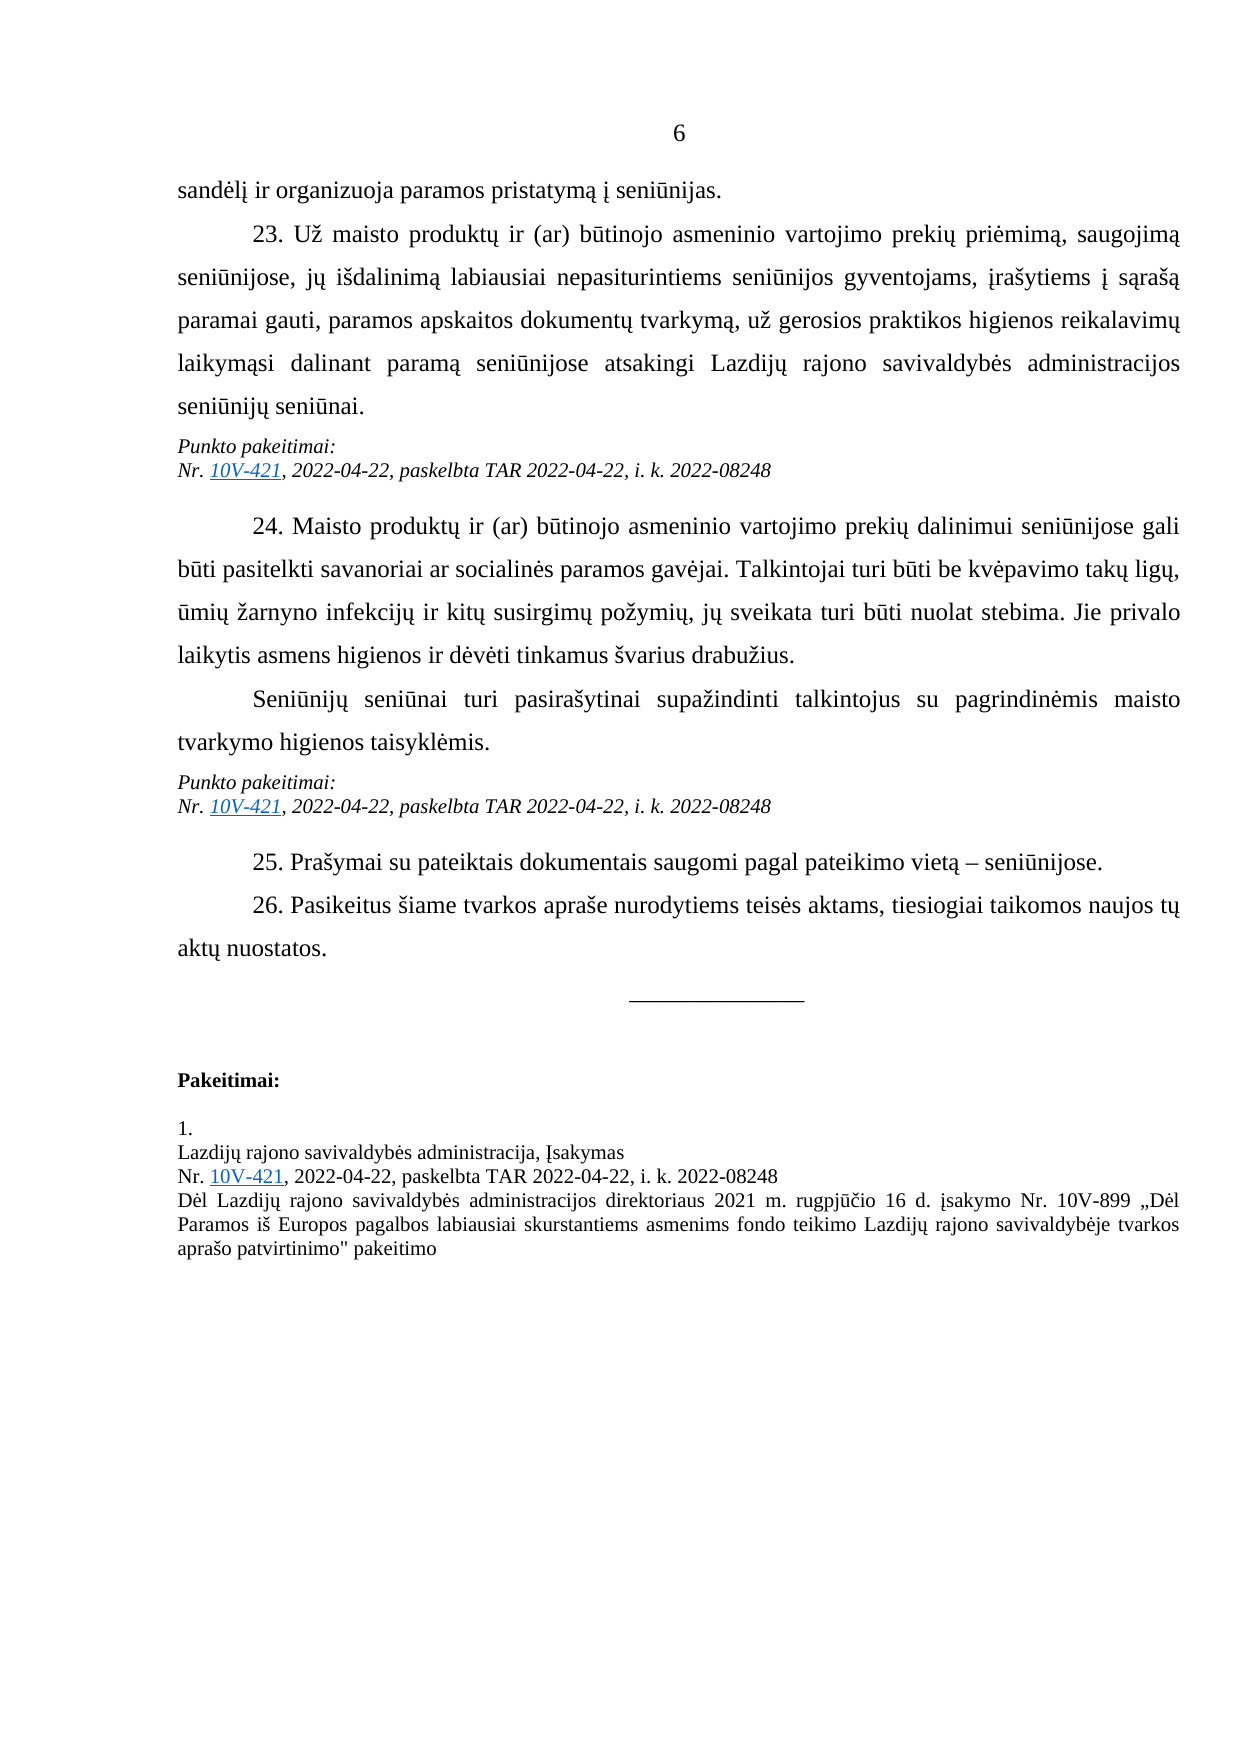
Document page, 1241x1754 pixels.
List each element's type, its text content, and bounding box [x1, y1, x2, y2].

text Punkto pakeitimai: [177, 770, 1181, 794]
text 25. Prašymai su pateiktais dokumentais saugomi pagal pateikimo vietą – seniūnijose. [177, 847, 1181, 876]
text Pakeitimai: [177, 1067, 1181, 1092]
text Punkto pakeitimai: [177, 434, 1181, 458]
text Lazdijų rajono savivaldybės administracija, Įsakymas [177, 1140, 1181, 1164]
text 1. [177, 1116, 1181, 1140]
text 24. Maisto produktų ir (ar) būtinojo asmeninio vartojimo prekių dalinimui seniūnijose gali būti pasitelkti savanoriai ar socialinės paramos gavėjai. Talkintojai turi būti be kvėpavimo takų ligų, ūmių žarnyno infekcijų ir kitų susirgimų požymių, jų sveikata turi būti nuolat stebima. Jie privalo laikytis asmens higienos ir dėvėti tinkamus švarius drabužius. [177, 511, 1181, 669]
text sandėlį ir organizuoja paramos pristatymą į seniūnijas. [177, 176, 1181, 204]
text 26. Pasikeitus šiame tvarkos apraše nurodytiems teisės aktams, tiesiogiai taikomos naujos tų aktų nuostatos. [177, 890, 1181, 962]
text Nr. 10V-421, 2022-04-22, paskelbta TAR 2022-04-22, i. k. 2022-08248 [177, 458, 1181, 482]
text Nr. 10V-421, 2022-04-22, paskelbta TAR 2022-04-22, i. k. 2022-08248 [177, 794, 1181, 818]
text Dėl Lazdijų rajono savivaldybės administracijos direktoriaus 2021 m. rugpjūčio 16 d. įsakymo Nr. 10V-899 „Dėl Paramos iš Europos pagalbos labiausiai skurstantiems asmenims fondo teikimo Lazdijų rajono savivaldybėje tvarkos aprašo patvirtinimo" pakeitimo [177, 1188, 1181, 1260]
text Seniūnijų seniūnai turi pasirašytinai supažindinti talkintojus su pagrindinėmis maisto tvarkymo higienos taisyklėmis. [177, 684, 1181, 756]
text Nr. 10V-421, 2022-04-22, paskelbta TAR 2022-04-22, i. k. 2022-08248 [177, 1164, 1181, 1188]
text 23. Už maisto produktų ir (ar) būtinojo asmeninio vartojimo prekių priėmimą, saugojimą seniūnijose, jų išdalinimą labiausiai nepasiturintiems seniūnijos gyventojams, įrašytiems į sąrašą paramai gauti, paramos apskaitos dokumentų tvarkymą, už gerosios praktikos higienos reikalavimų laikymąsi dalinant paramą seniūnijose atsakingi Lazdijų rajono savivaldybės administracijos seniūnijų seniūnai. [177, 219, 1181, 420]
text ______________ [177, 976, 1181, 1005]
